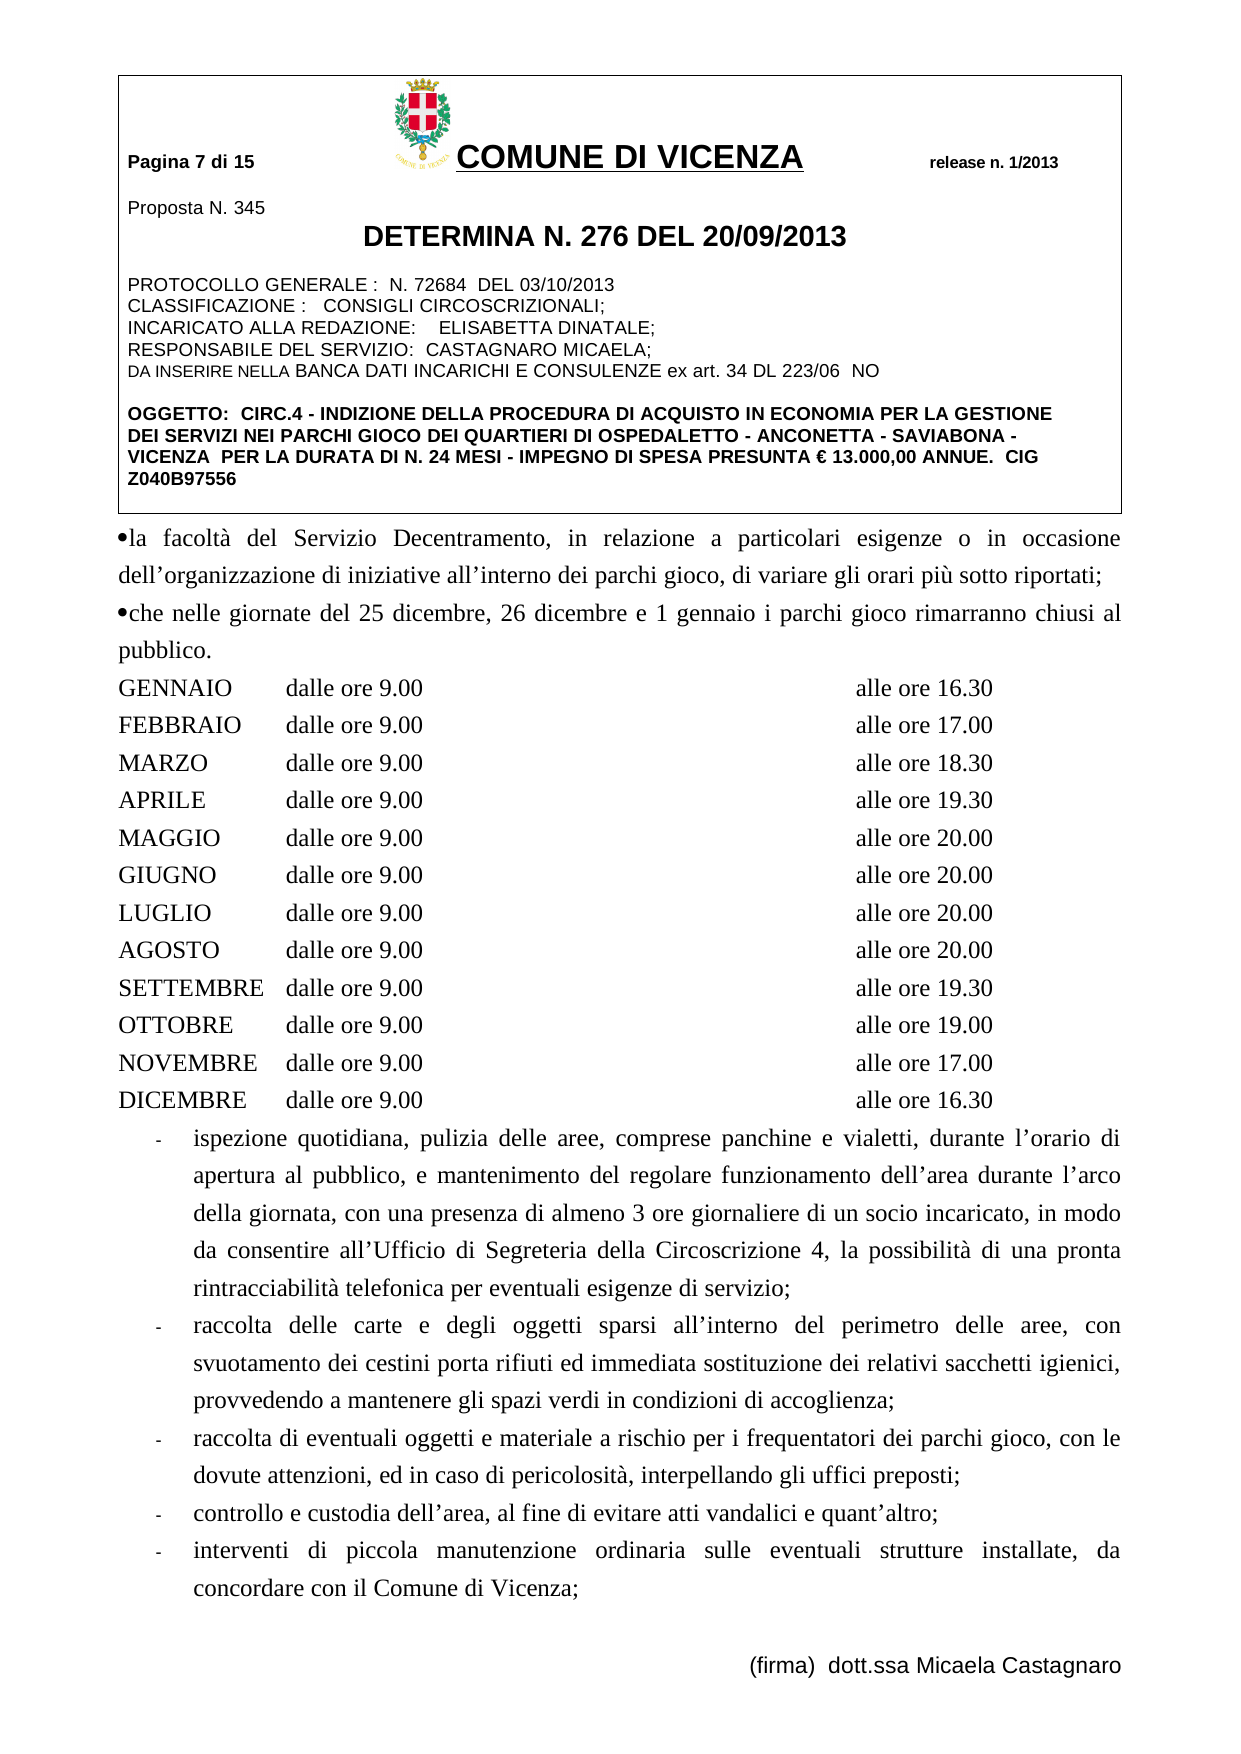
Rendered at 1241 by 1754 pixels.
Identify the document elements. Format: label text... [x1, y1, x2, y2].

list raccolta delle carte e degli oggetti sparsi all’interno del perimetro delle aree, con svuotamento dei cestini porta rifiuti ed immediata sostituzione dei relativi sacchetti igienici, provvedendo a mantenere gli spazi verdi in condizioni di accoglienza; [156, 1302, 1122, 1414]
list che nelle giornate del 25 dicembre, 26 dicembre e 1 gennaio i parchi gioco rimarranno chiusi al pubblico. [118, 589, 1122, 664]
picture [394, 78, 451, 169]
text AGOSTO dalle ore 9.00 alle ore 20.00 [118, 927, 1122, 964]
list ispezione quotidiana, pulizia delle aree, comprese panchine e vialetti, durante l’orario di apertura al pubblico, e mantenimento del regolare funzionamento dell’area durante l’arco della giornata, con una presenza di almeno 3 ore giornaliere di un socio incaricato, in modo da consentire all’Ufficio di Segreteria della Circoscrizione 4, la possibilità di una pronta rintracciabilità telefonica per eventuali esigenze di servizio; [156, 1114, 1122, 1302]
text SETTEMBRE dalle ore 9.00 alle ore 19.30 [118, 964, 1122, 1002]
text DICEMBRE dalle ore 9.00 alle ore 16.30 [118, 1077, 1122, 1114]
list raccolta di eventuali oggetti e materiale a rischio per i frequentatori dei parchi gioco, con le dovute attenzioni, ed in caso di pericolosità, interpellando gli uffici preposti; [156, 1414, 1122, 1489]
text GIUGNO dalle ore 9.00 alle ore 20.00 [118, 852, 1122, 889]
text MARZO dalle ore 9.00 alle ore 18.30 [118, 739, 1122, 777]
text APRILE dalle ore 9.00 alle ore 19.30 [118, 777, 1122, 814]
text OTTOBRE dalle ore 9.00 alle ore 19.00 [118, 1002, 1122, 1039]
text NOVEMBRE dalle ore 9.00 alle ore 17.00 [118, 1039, 1122, 1077]
list interventi di piccola manutenzione ordinaria sulle eventuali strutture installate, da concordare con il Comune di Vicenza; [156, 1527, 1122, 1602]
list controllo e custodia dell’area, al fine di evitare atti vandalici e quant’altro; [156, 1489, 1122, 1527]
text LUGLIO dalle ore 9.00 alle ore 20.00 [118, 889, 1122, 927]
text FEBBRAIO dalle ore 9.00 alle ore 17.00 [118, 702, 1122, 739]
text GENNAIO dalle ore 9.00 alle ore 16.30 [118, 664, 1122, 702]
text MAGGIO dalle ore 9.00 alle ore 20.00 [118, 814, 1122, 852]
list la facoltà del Servizio Decentramento, in relazione a particolari esigenze o in occasione dell’organizzazione di iniziative all’interno dei parchi gioco, di variare gli orari più sotto riportati; [118, 514, 1122, 589]
